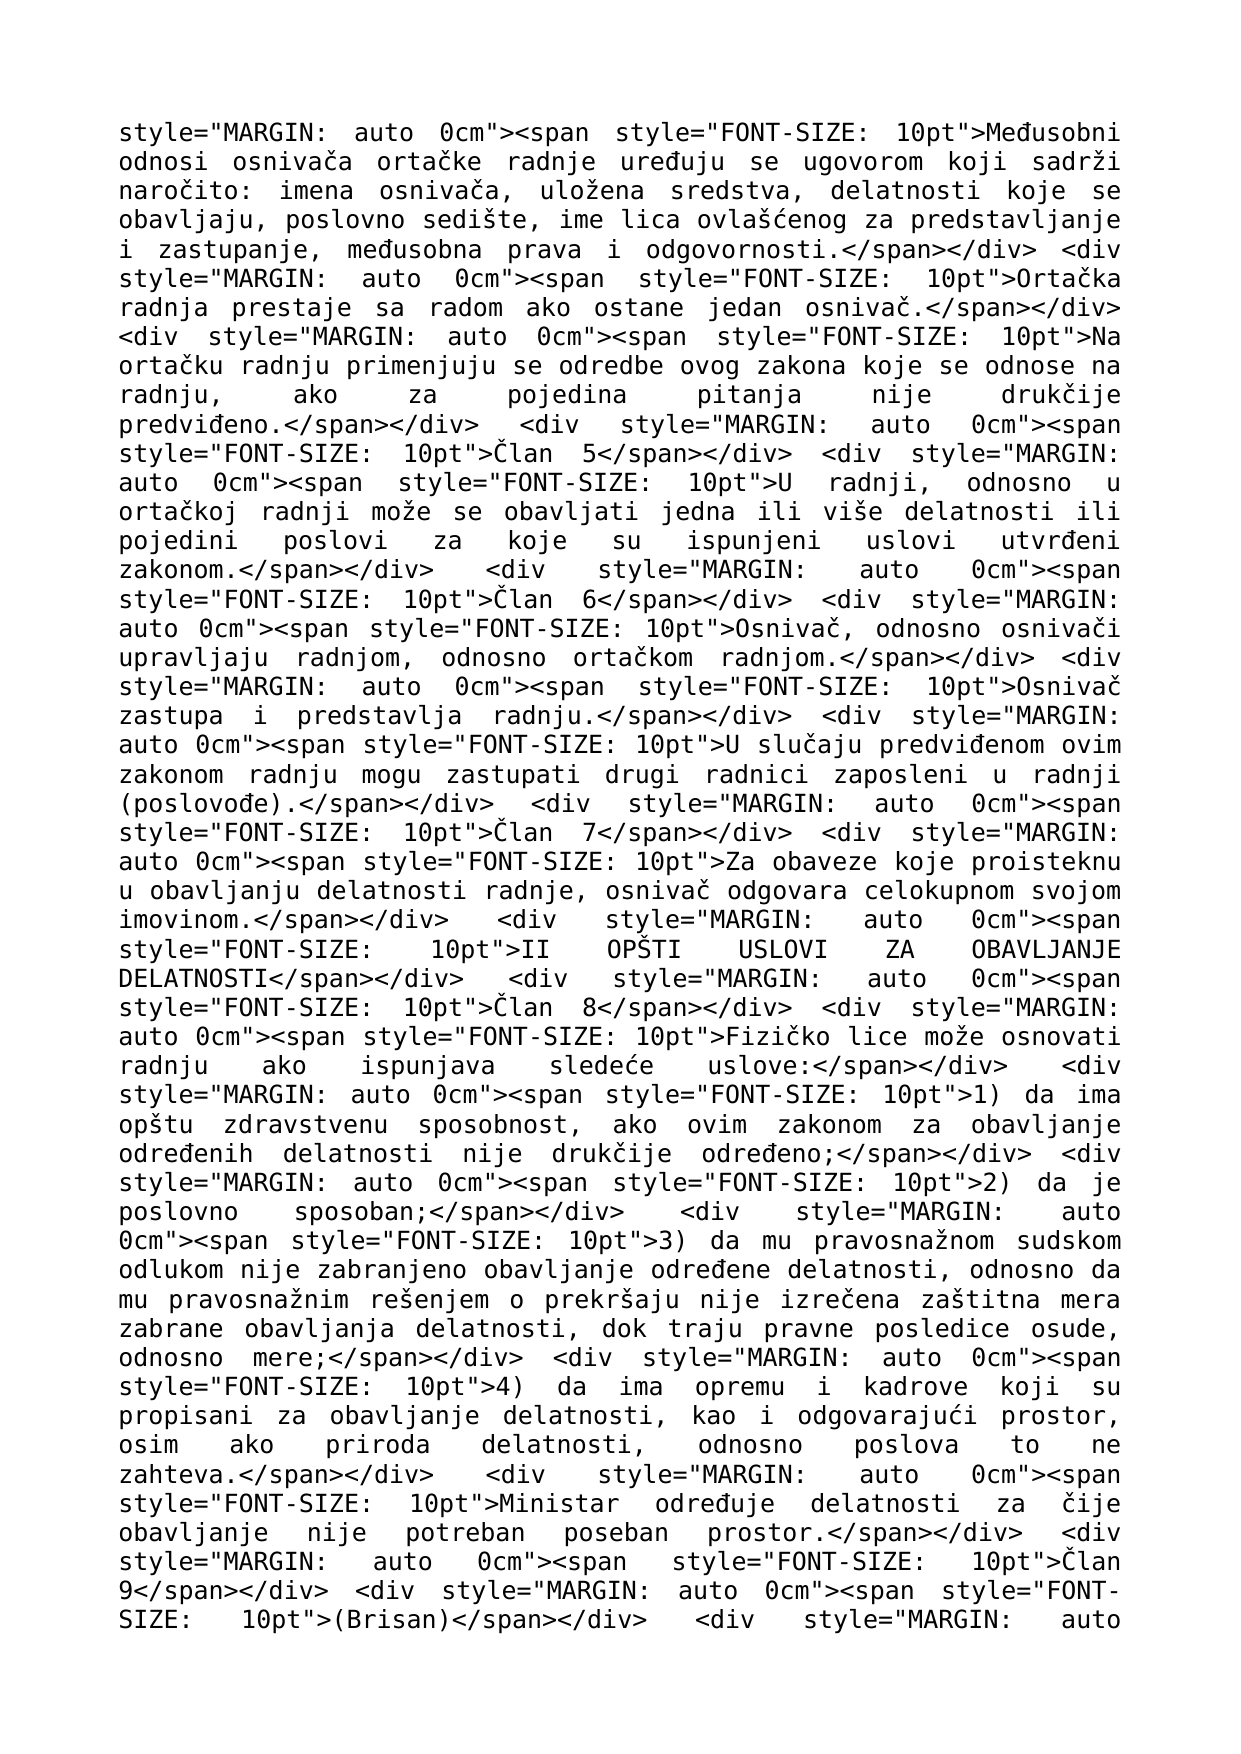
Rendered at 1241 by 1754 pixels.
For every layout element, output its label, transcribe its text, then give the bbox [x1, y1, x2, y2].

text style="MARGIN: auto 0cm"><span style="FONT-SIZE: 10pt">Međusobni odnosi osnivača ortačke radnje uređuju se ugovorom koji sadrži naročito: imena osnivača, uložena sredstva, delatnosti koje se obavljaju, poslovno sedište, ime lica ovlašćenog za predstavljanje i zastupanje, međusobna prava i odgovornosti.</span></div> <div style="MARGIN: auto 0cm"><span style="FONT-SIZE: 10pt">Ortačka radnja prestaje sa radom ako ostane jedan osnivač.</span></div> <div style="MARGIN: auto 0cm"><span style="FONT-SIZE: 10pt">Na ortačku radnju primenjuju se odredbe ovog zakona koje se odnose na radnju, ako za pojedina pitanja nije drukčije predviđeno.</span></div> <div style="MARGIN: auto 0cm"><span style="FONT-SIZE: 10pt">Član 5</span></div> <div style="MARGIN: auto 0cm"><span style="FONT-SIZE: 10pt">U radnji, odnosno u ortačkoj radnji može se obavljati jedna ili više delatnosti ili pojedini poslovi za koje su ispunjeni uslovi utvrđeni zakonom.</span></div> <div style="MARGIN: auto 0cm"><span style="FONT-SIZE: 10pt">Član 6</span></div> <div style="MARGIN: auto 0cm"><span style="FONT-SIZE: 10pt">Osnivač, odnosno osnivači upravljaju radnjom, odnosno ortačkom radnjom.</span></div> <div style="MARGIN: auto 0cm"><span style="FONT-SIZE: 10pt">Osnivač zastupa i predstavlja radnju.</span></div> <div style="MARGIN: auto 0cm"><span style="FONT-SIZE: 10pt">U slučaju predviđenom ovim zakonom radnju mogu zastupati drugi radnici zaposleni u radnji (poslovođe).</span></div> <div style="MARGIN: auto 0cm"><span style="FONT-SIZE: 10pt">Član 7</span></div> <div style="MARGIN: auto 0cm"><span style="FONT-SIZE: 10pt">Za obaveze koje proisteknu u obavljanju delatnosti radnje, osnivač odgovara celokupnom svojom imovinom.</span></div> <div style="MARGIN: auto 0cm"><span style="FONT-SIZE: 10pt">II OPŠTI USLOVI ZA OBAVLJANJE DELATNOSTI</span></div> <div style="MARGIN: auto 0cm"><span style="FONT-SIZE: 10pt">Član 8</span></div> <div style="MARGIN: auto 0cm"><span style="FONT-SIZE: 10pt">Fizičko lice može osnovati radnju ako ispunjava sledeće uslove:</span></div> <div style="MARGIN: auto 0cm"><span style="FONT-SIZE: 10pt">1) da ima opštu zdravstvenu sposobnost, ako ovim zakonom za obavljanje određenih delatnosti nije drukčije određeno;</span></div> <div style="MARGIN: auto 0cm"><span style="FONT-SIZE: 10pt">2) da je poslovno sposoban;</span></div> <div style="MARGIN: auto 0cm"><span style="FONT-SIZE: 10pt">3) da mu pravosnažnom sudskom odlukom nije zabranjeno obavljanje određene delatnosti, odnosno da mu pravosnažnim rešenjem o prekršaju nije izrečena zaštitna mera zabrane obavljanja delatnosti, dok traju pravne posledice osude, odnosno mere;</span></div> <div style="MARGIN: auto 0cm"><span style="FONT-SIZE: 10pt">4) da ima opremu i kadrove koji su propisani za obavljanje delatnosti, kao i odgovarajući prostor, osim ako priroda delatnosti, odnosno poslova to ne zahteva.</span></div> <div style="MARGIN: auto 0cm"><span style="FONT-SIZE: 10pt">Ministar određuje delatnosti za čije obavljanje nije potreban poseban prostor.</span></div> <div style="MARGIN: auto 0cm"><span style="FONT-SIZE: 10pt">Član 9</span></div> <div style="MARGIN: auto 0cm"><span style="FONT-SIZE: 10pt">(Brisan)</span></div> <div style="MARGIN: auto [118, 118, 1122, 1635]
